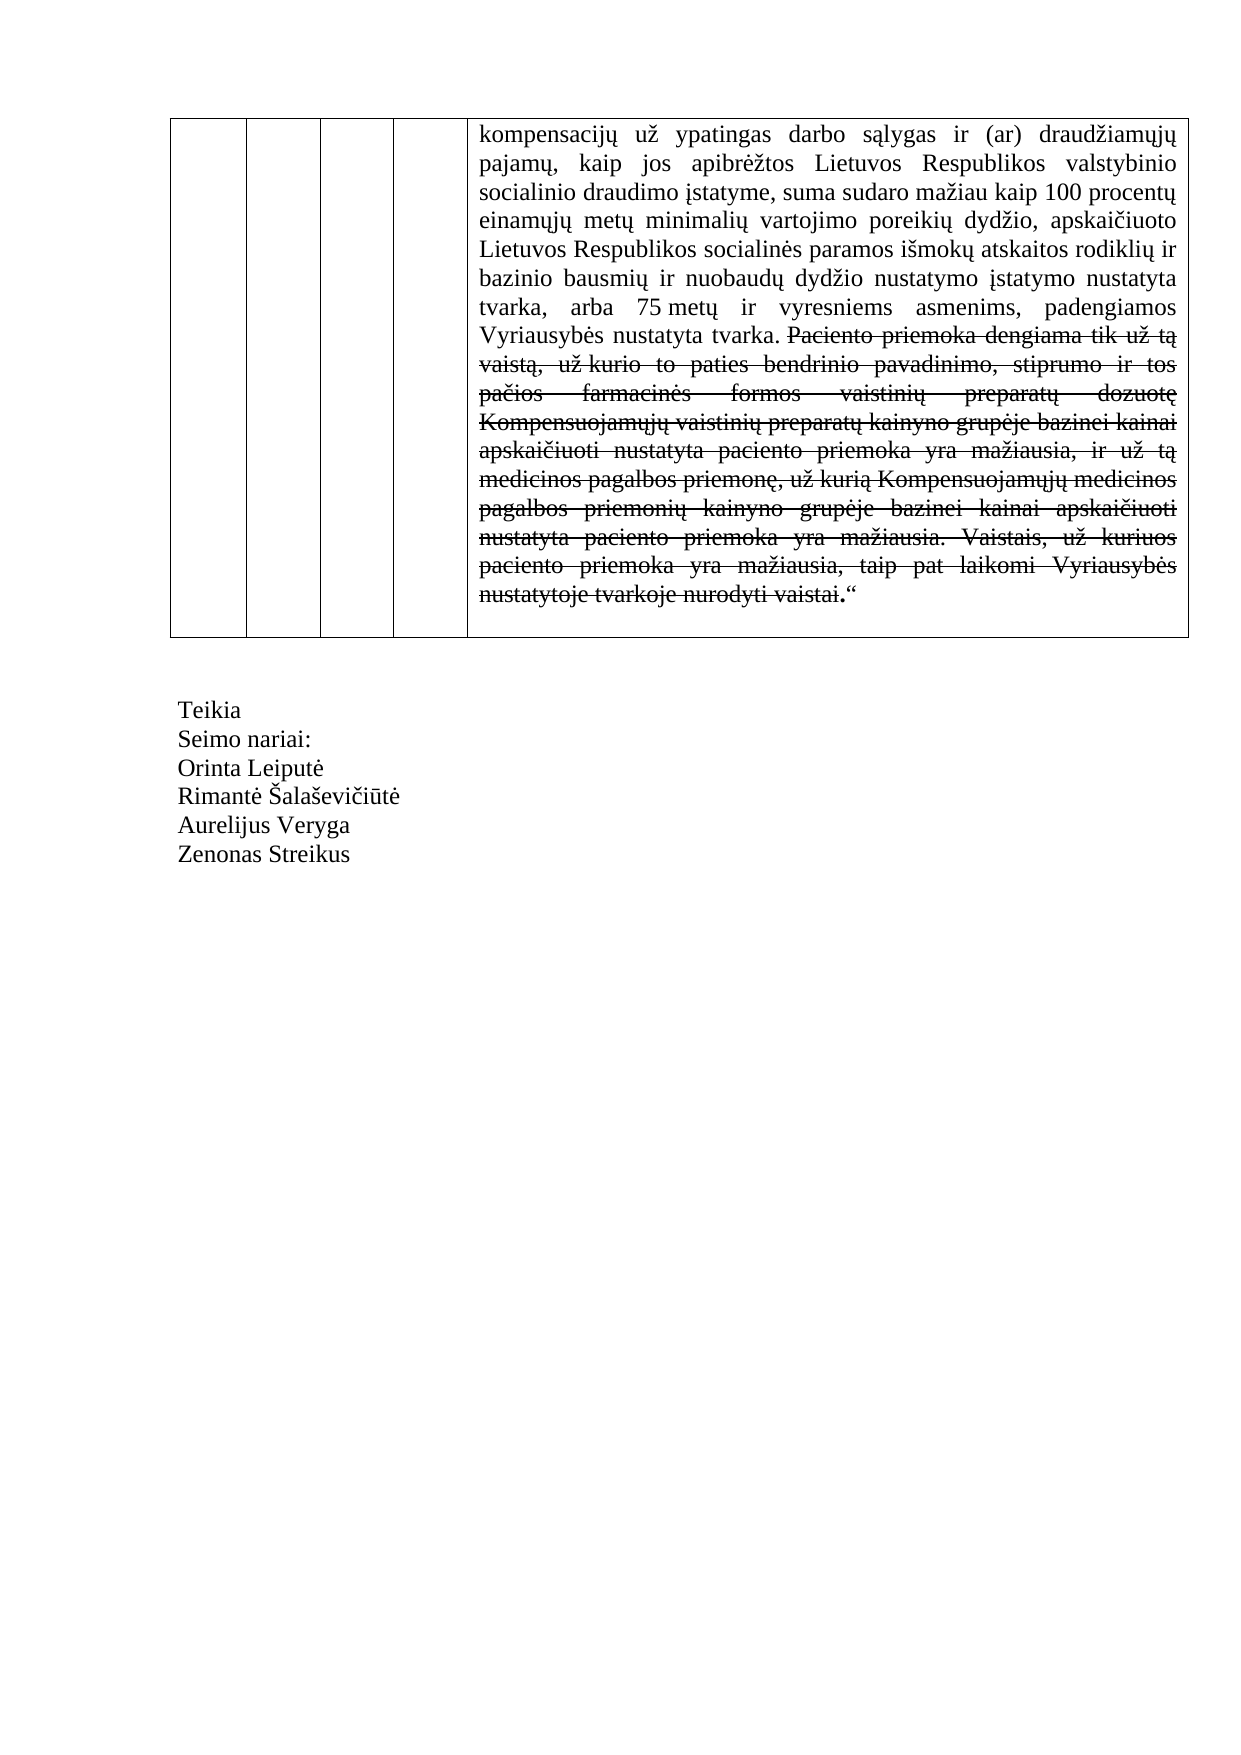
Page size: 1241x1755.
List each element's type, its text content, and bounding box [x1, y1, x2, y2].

text Rimantė Šalaševičiūtė [177, 781, 1181, 810]
table_cell [321, 119, 393, 637]
text Aurelijus Veryga [177, 810, 1181, 839]
text Orinta Leiputė [177, 753, 1181, 781]
table_cell [247, 119, 320, 637]
table_cell [394, 119, 467, 637]
text Zenonas Streikus [177, 839, 1181, 868]
text Seimo nariai: [177, 724, 1181, 753]
text Teikia [177, 695, 1181, 724]
table_cell [171, 119, 246, 637]
table_cell kompensacijų už ypatingas darbo sąlygas ir (ar) draudžiamųjų pajamų, kaip jos apibrėžtos Lietuvos Respublikos valstybinio socialinio draudimo įstatyme, suma sudaro mažiau kaip 100 procentų einamųjų metų minimalių vartojimo poreikių dydžio, apskaičiuoto Lietuvos Respublikos socialinės paramos išmokų atskaitos rodiklių ir bazinio bausmių ir nuobaudų dydžio nustatymo įstatymo nustatyta tvarka, arba 75 metų ir vyresniems asmenims, padengiamos Vyriausybės nustatyta tvarka. Paciento priemoka dengiama tik už tą vaistą, už kurio to paties bendrinio pavadinimo, stiprumo ir tos pačios farmacinės formos vaistinių preparatų dozuotę Kompensuojamųjų vaistinių preparatų kainyno grupėje bazinei kainai apskaičiuoti nustatyta paciento priemoka yra mažiausia, ir už tą medicinos pagalbos priemonę, už kurią Kompensuojamųjų medicinos pagalbos priemonių kainyno grupėje bazinei kainai apskaičiuoti nustatyta paciento priemoka yra mažiausia. Vaistais, už kuriuos paciento priemoka yra mažiausia, taip pat laikomi Vyriausybės nustatytoje tvarkoje nurodyti vaistai.“ [468, 119, 1188, 637]
